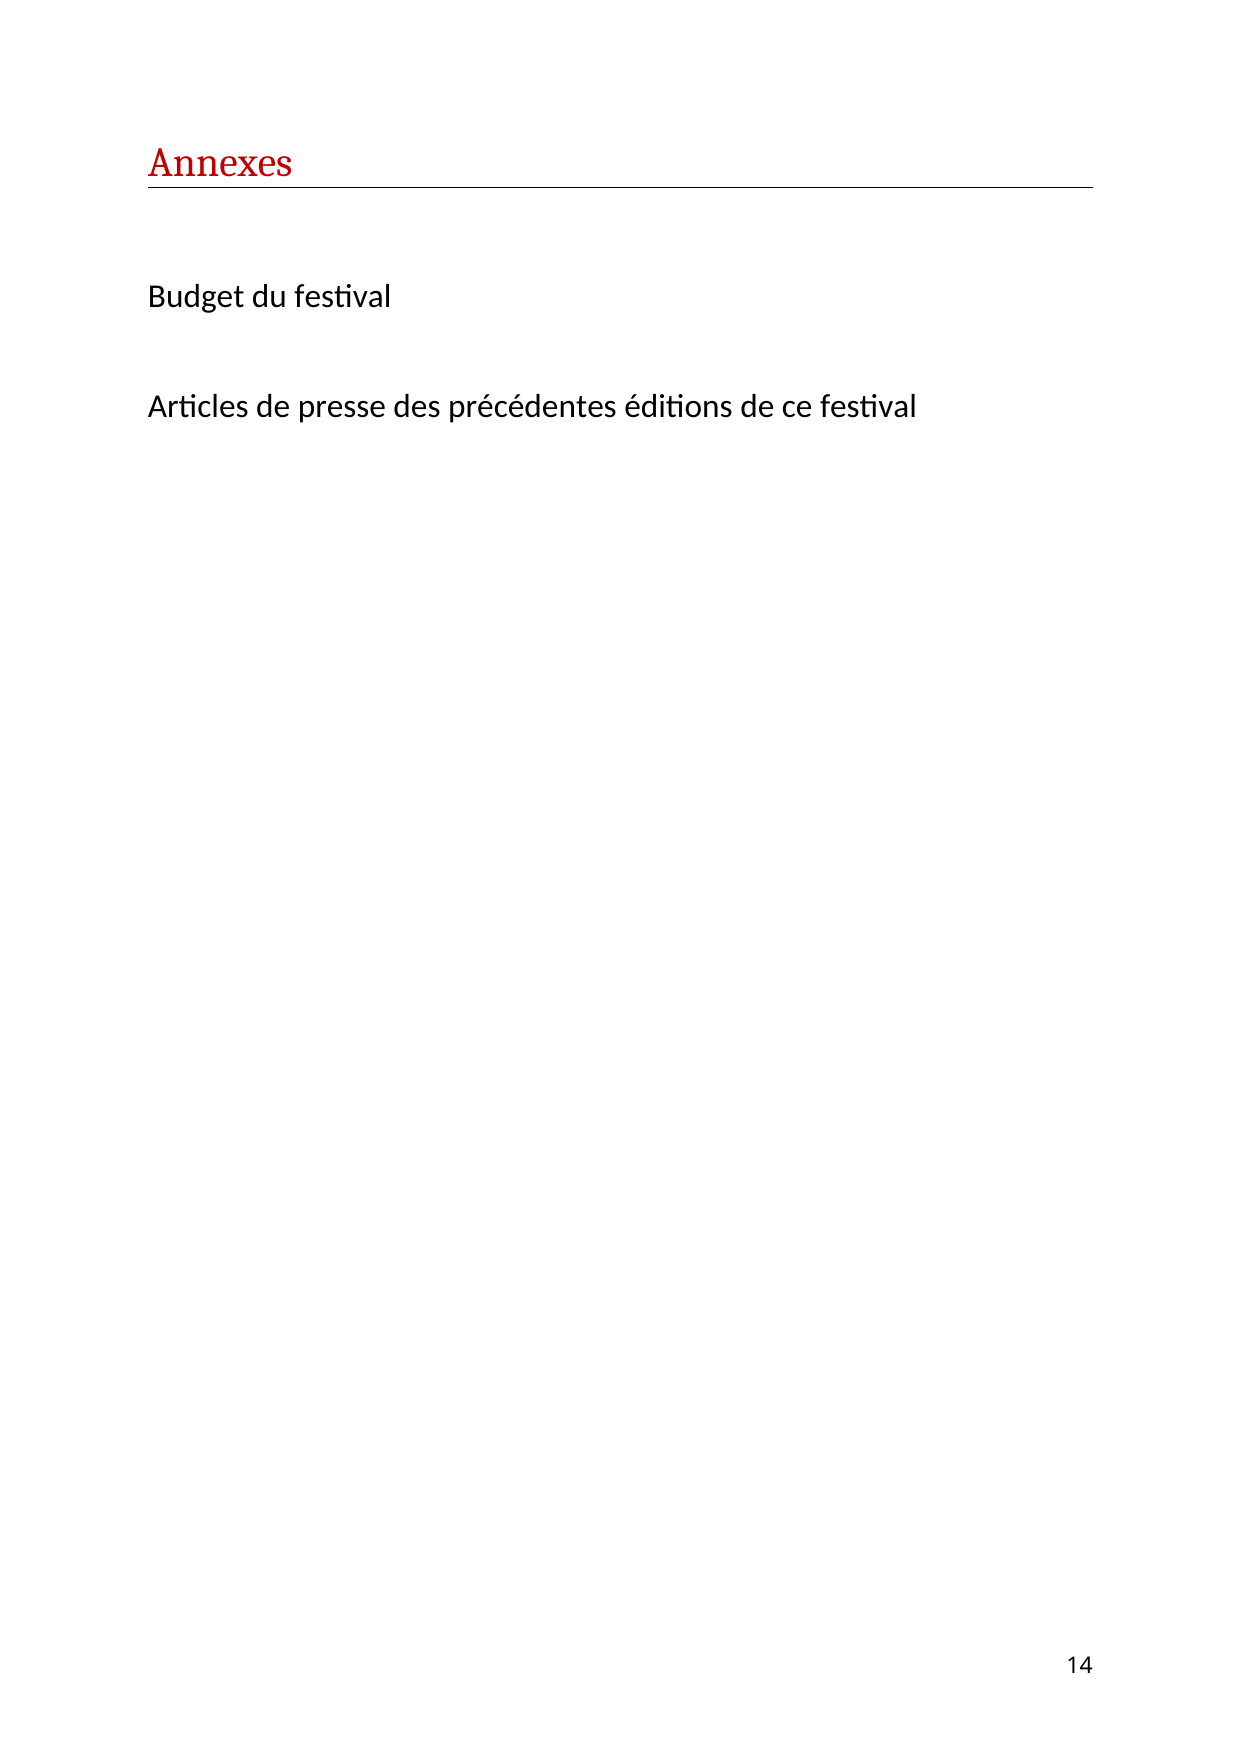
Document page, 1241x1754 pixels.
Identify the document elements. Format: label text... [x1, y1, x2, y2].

subtitle Annexes [148, 139, 1093, 187]
subtitle Articles de presse des précédentes éditions de ce festival [148, 385, 1093, 426]
subtitle Budget du festival [148, 275, 1093, 316]
